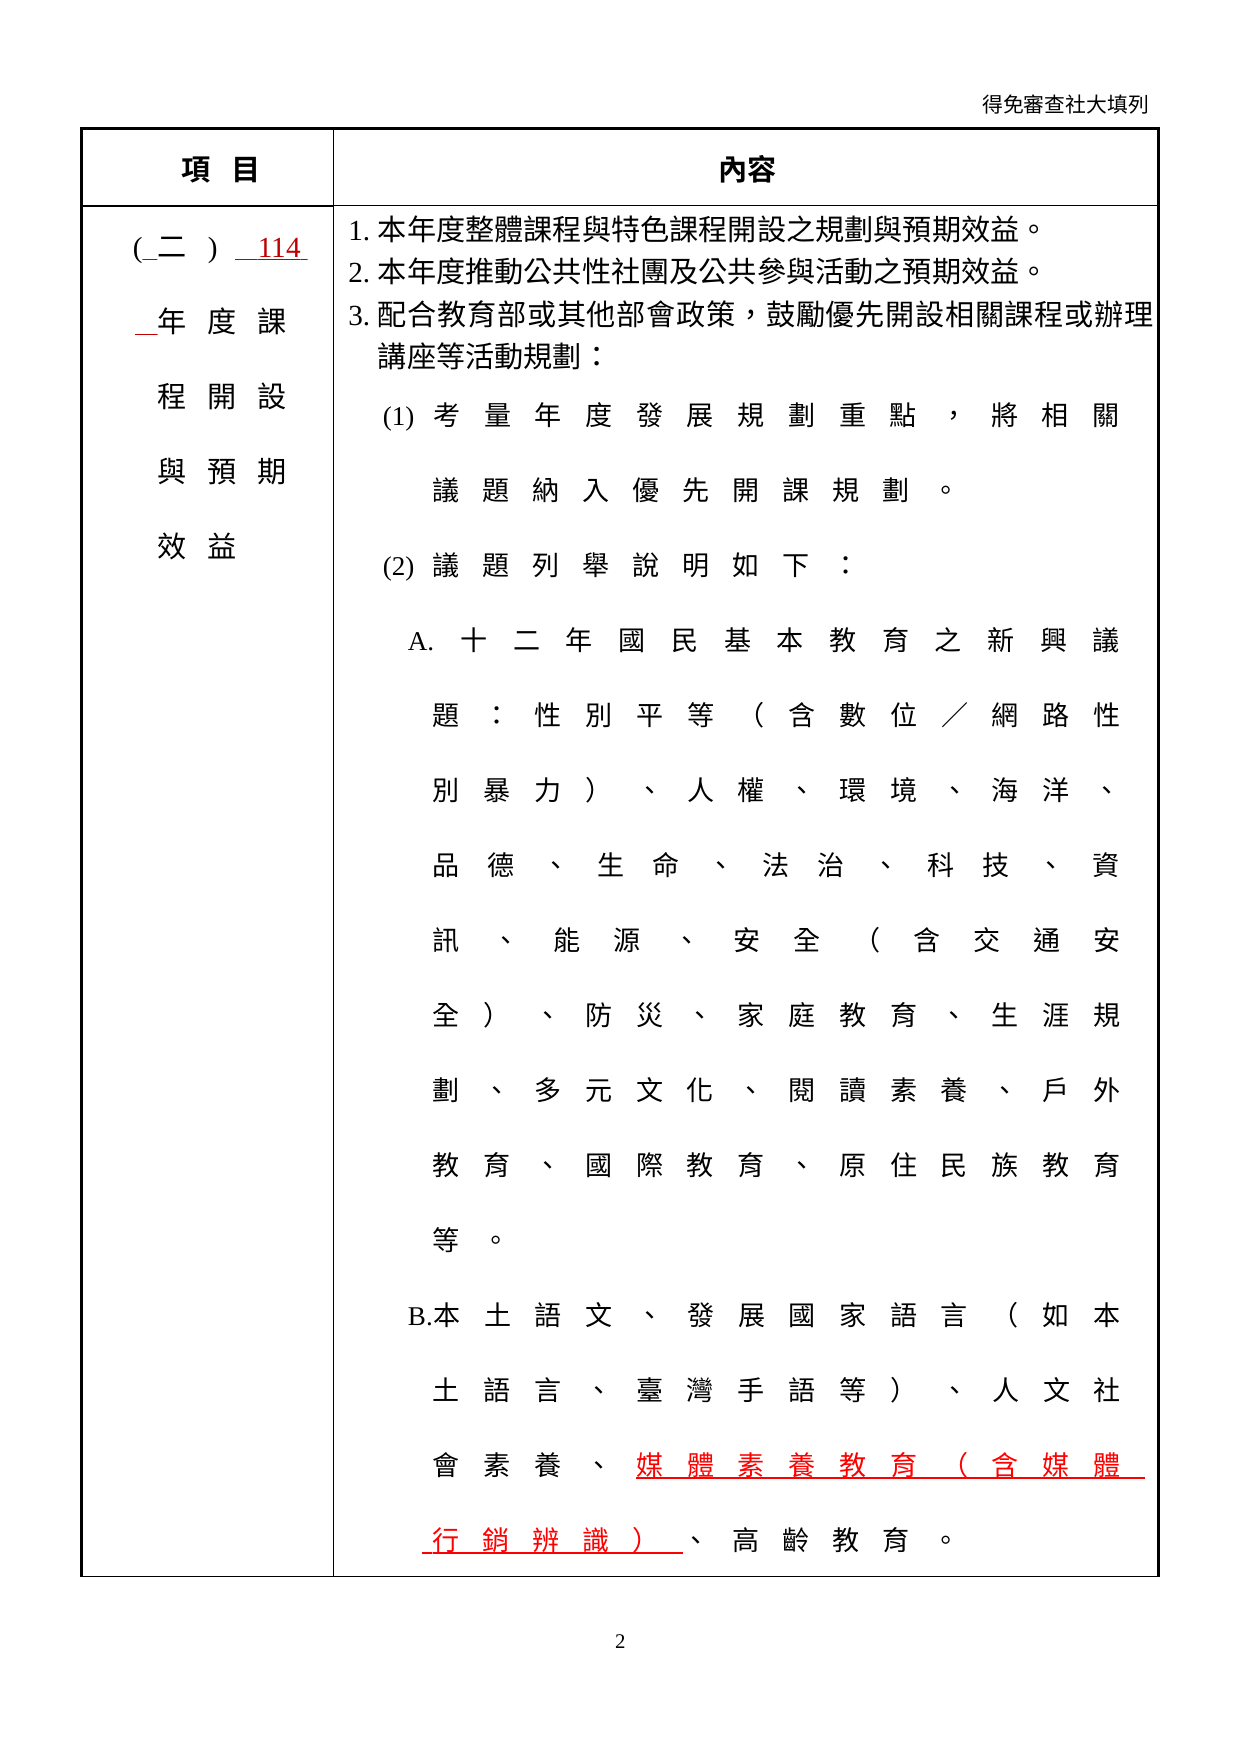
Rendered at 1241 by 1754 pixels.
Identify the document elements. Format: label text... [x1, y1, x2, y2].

table_header 項目 [83, 130, 333, 205]
table_header 內容 [334, 130, 1157, 205]
table_cell 本年度整體課程與特色課程開設之規劃與預期效益。 本年度推動公共性社團及公共參與活動之預期效益。 配合教育部或其他部會政策，鼓勵優先開設相關課程或辦理講座等活動規劃： (1)考量年度發展規劃重點，將相關議題納入優先開課規劃。 (2)議題列舉說明如下： A.十二年國民基本教育之新興議題：性別平等（含數位／網路性別暴力）、人權、環境、海洋、品德、生命、法治、科技、資訊、能源、安全（含交通安全）、防災、家庭教育、生涯規劃、多元文化、閱讀素養、戶外教育、國際教育、原住民族教育等。 B.本土語文、發展國家語言（如本土語言、臺灣手語等）、人文社會素養、媒體素養教育（含媒體行銷辨識）、高齡教育。 [334, 206, 1157, 1576]
table_cell 114年度課程開設與預期效益 [83, 207, 333, 1576]
